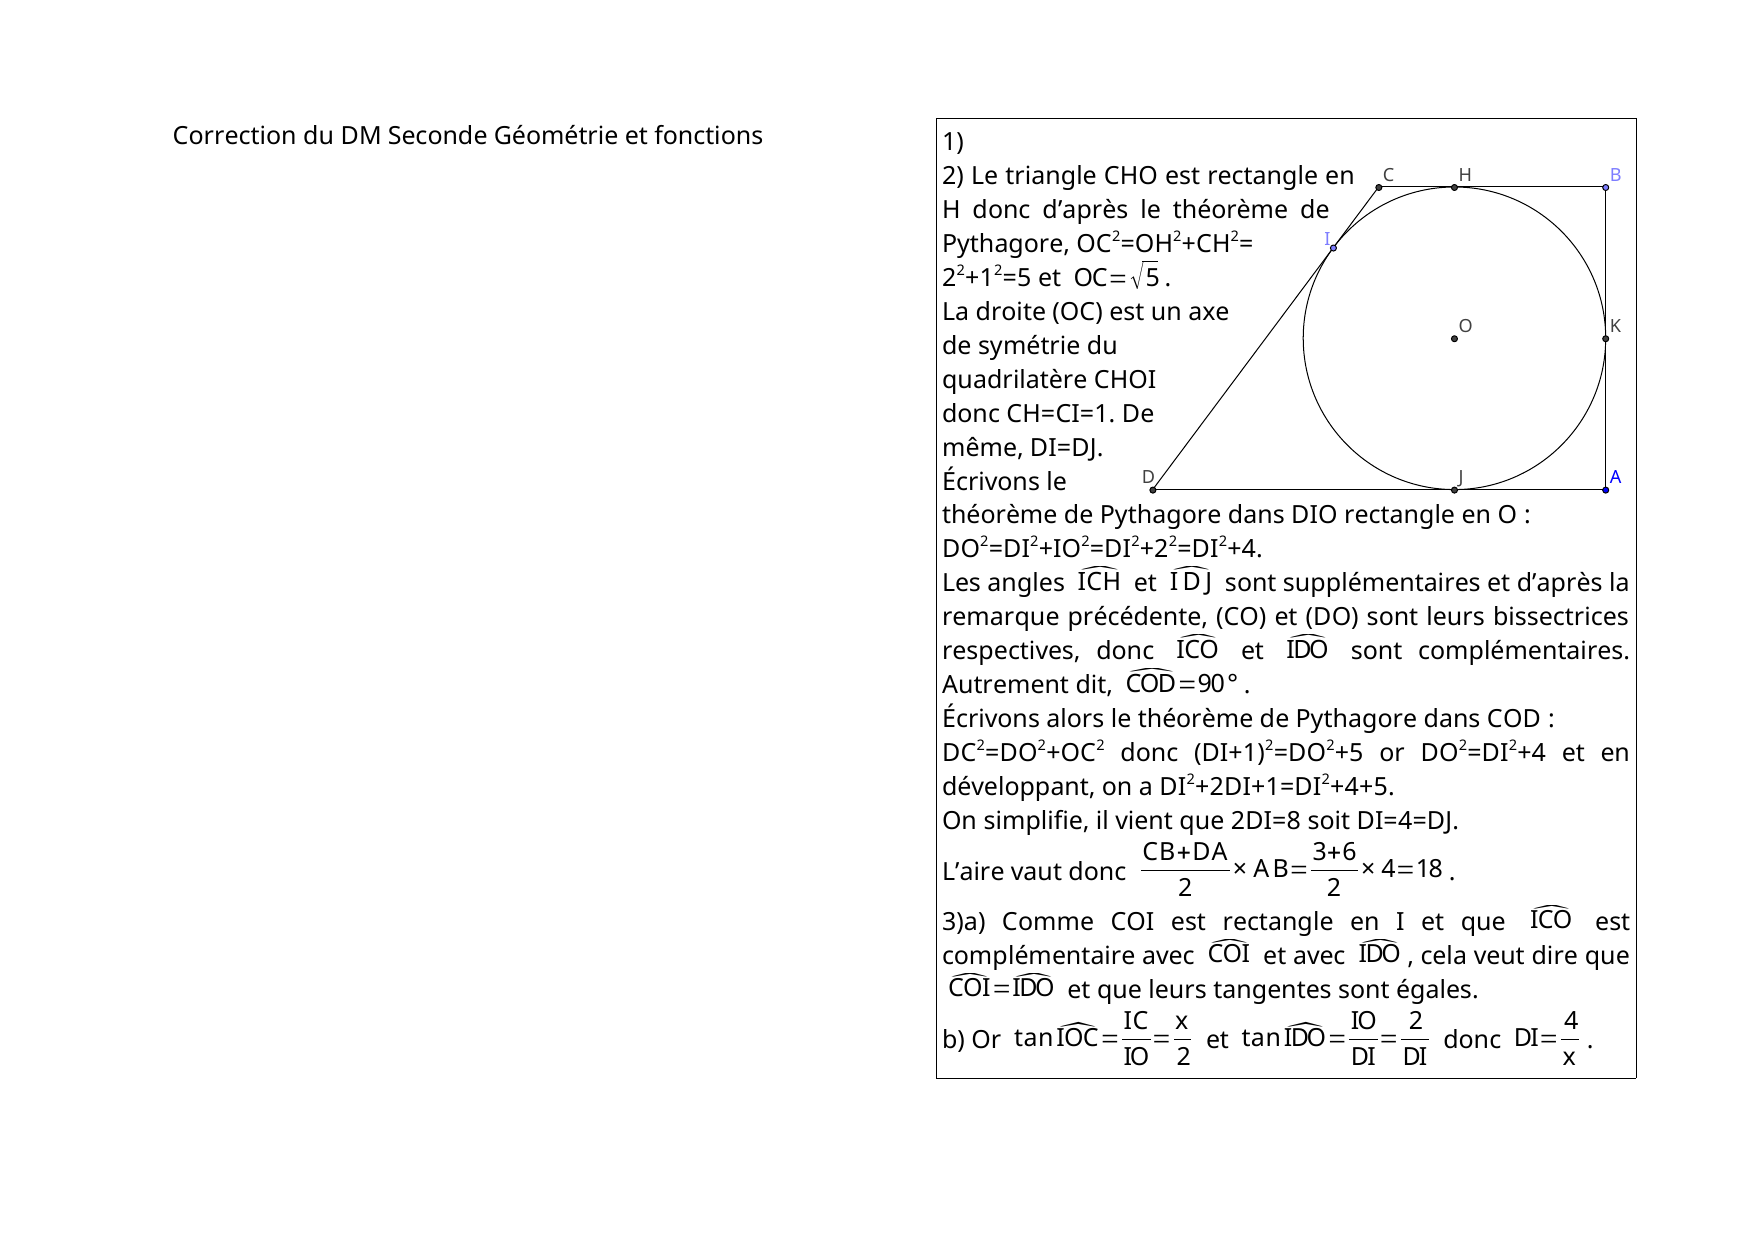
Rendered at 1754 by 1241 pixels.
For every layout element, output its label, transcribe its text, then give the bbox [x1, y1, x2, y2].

table_header 1) 2) Le triangle CHO est rectangle en H donc d’après le théorème de Pythagore, OC2=OH2+CH2= 22+12=5 et . La droite (OC) est un axe de symétrie du quadrilatère CHOI donc CH=CI=1. De même, DI=DJ. Écrivons le théorème de Pythagore dans DIO rectangle en O : DO2=DI2+IO2=DI2+22=DI2+4. Les angles et sont supplémentaires et d’après la remarque précédente, (CO) et (DO) sont leurs bissectrices respectives, donc et sont complémentaires. Autrement dit, . Écrivons alors le théorème de Pythagore dans COD : DC2=DO2+OC2 donc (DI+1)2=DO2+5 or DO2=DI2+4 et en développant, on a DI2+2DI+1=DI2+4+5. On simplifie, il vient que 2DI=8 soit DI=4=DJ. L’aire vaut donc . 3)a) Comme COI est rectangle en I et que est complémentaire avec et avec , cela veut dire que et que leurs tangentes sont égales. b) Or et donc . [937, 119, 1636, 1078]
subtitle Correction du DM Seconde Géométrie et fonctions [118, 118, 818, 152]
